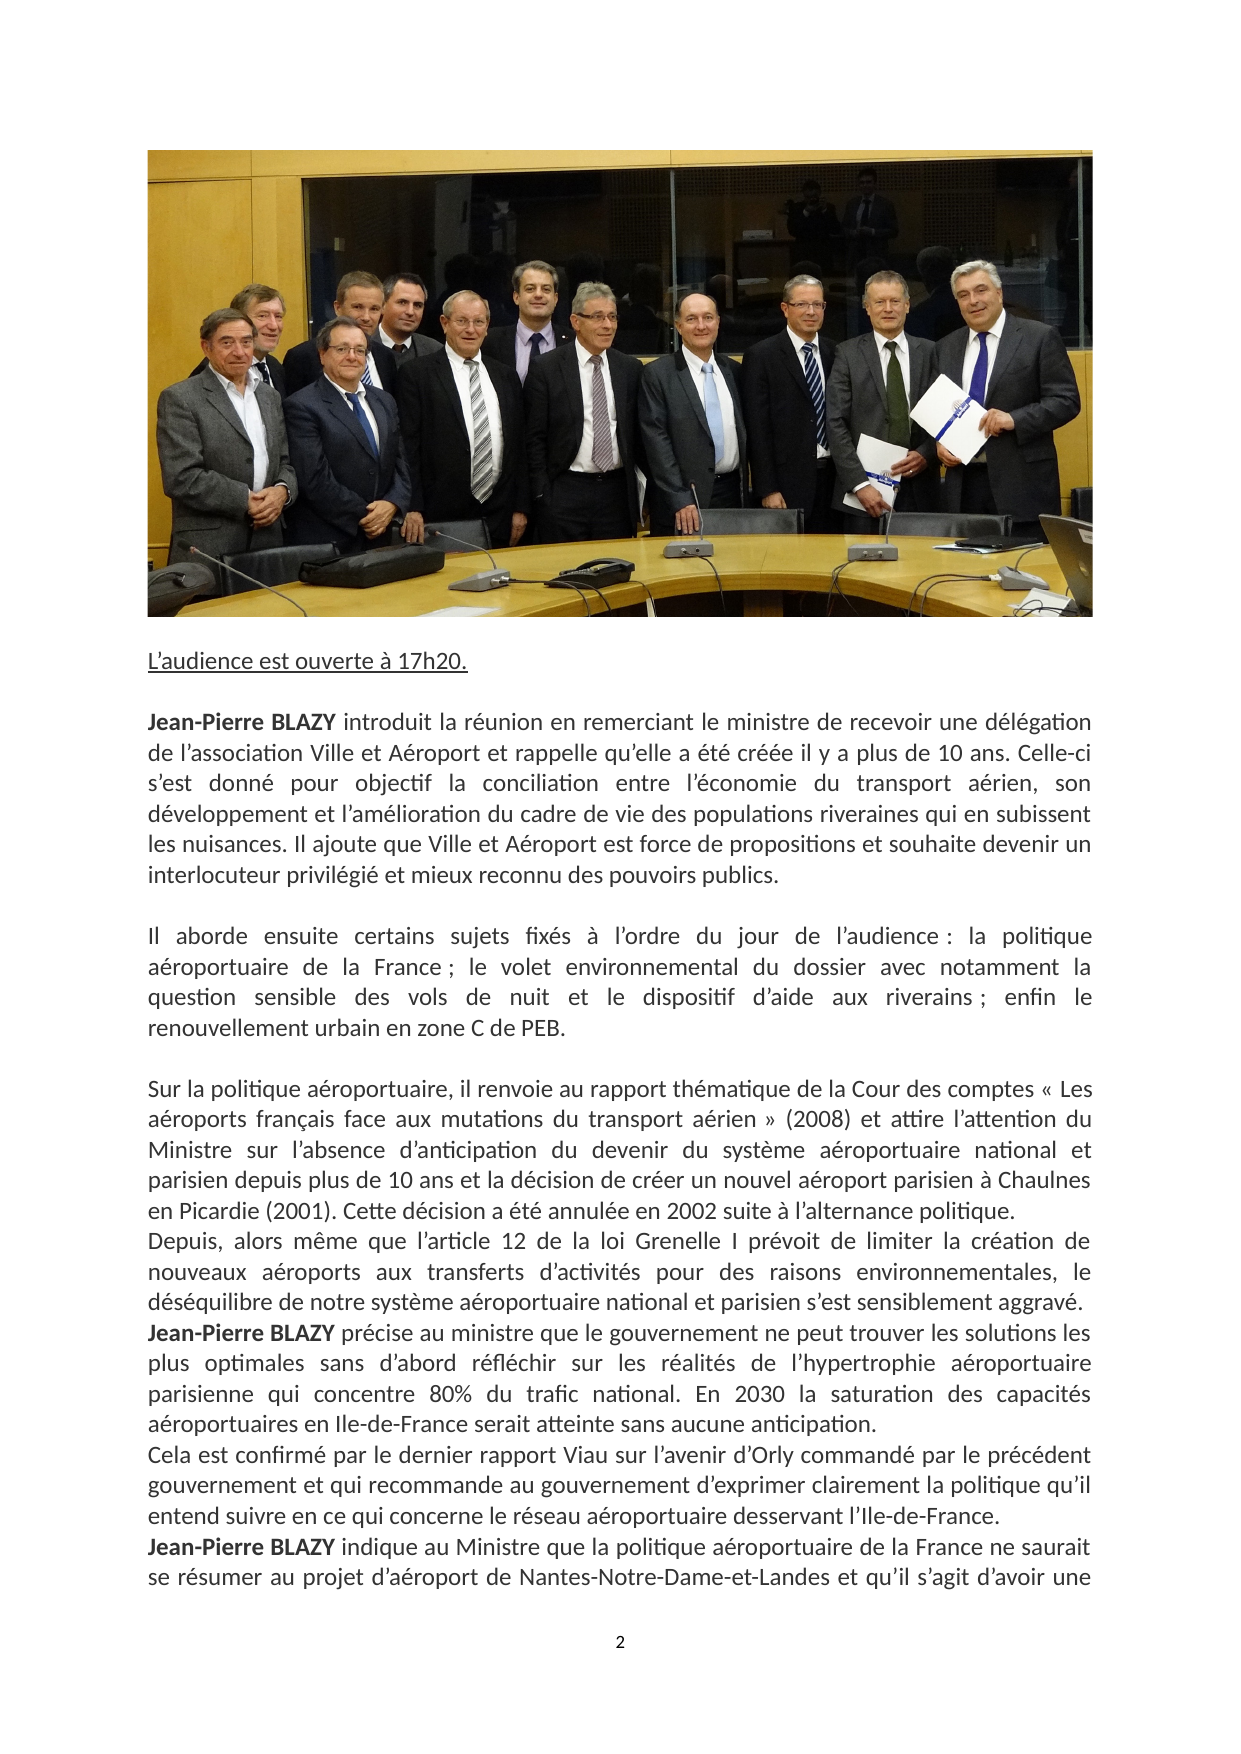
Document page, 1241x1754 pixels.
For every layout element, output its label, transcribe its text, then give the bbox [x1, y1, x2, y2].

text Sur la politique aéroportuaire, il renvoie au rapport thématique de la Cour des comptes « Les aéroports français face aux mutations du transport aérien » (2008) et attire l’attention du Ministre sur l’absence d’anticipation du devenir du système aéroportuaire national et parisien depuis plus de 10 ans et la décision de créer un nouvel aéroport parisien à Chaulnes en Picardie (2001). Cette décision a été annulée en 2002 suite à l’alternance politique. [148, 1073, 1093, 1225]
text Jean-Pierre BLAZY précise au ministre que le gouvernement ne peut trouver les solutions les plus optimales sans d’abord réfléchir sur les réalités de l’hypertrophie aéroportuaire parisienne qui concentre 80% du trafic national. En 2030 la saturation des capacités aéroportuaires en Ile-de-France serait atteinte sans aucune anticipation. [148, 1317, 1093, 1439]
picture [147, 150, 1093, 617]
text Depuis, alors même que l’article 12 de la loi Grenelle I prévoit de limiter la création de nouveaux aéroports aux transferts d’activités pour des raisons environnementales, le déséquilibre de notre système aéroportuaire national et parisien s’est sensiblement aggravé. [148, 1225, 1093, 1317]
text Cela est confirmé par le dernier rapport Viau sur l’avenir d’Orly commandé par le précédent gouvernement et qui recommande au gouvernement d’exprimer clairement la politique qu’il entend suivre en ce qui concerne le réseau aéroportuaire desservant l’Ile-de-France. [148, 1439, 1093, 1531]
text Jean-Pierre BLAZY introduit la réunion en remerciant le ministre de recevoir une délégation de l’association Ville et Aéroport et rappelle qu’elle a été créée il y a plus de 10 ans. Celle-ci s’est donné pour objectif la conciliation entre l’économie du transport aérien, son développement et l’amélioration du cadre de vie des populations riveraines qui en subissent les nuisances. Il ajoute que Ville et Aéroport est force de propositions et souhaite devenir un interlocuteur privilégié et mieux reconnu des pouvoirs publics. [148, 707, 1093, 890]
text L’audience est ouverte à 17h20. [148, 646, 1093, 676]
text Il aborde ensuite certains sujets fixés à l’ordre du jour de l’audience : la politique aéroportuaire de la France ; le volet environnemental du dossier avec notamment la question sensible des vols de nuit et le dispositif d’aide aux riverains ; enfin le renouvellement urbain en zone C de PEB. [148, 920, 1093, 1042]
text Jean-Pierre BLAZY indique au Ministre que la politique aéroportuaire de la France ne saurait se résumer au projet d’aéroport de Nantes-Notre-Dame-et-Landes et qu’il s’agit d’avoir une [148, 1531, 1093, 1592]
